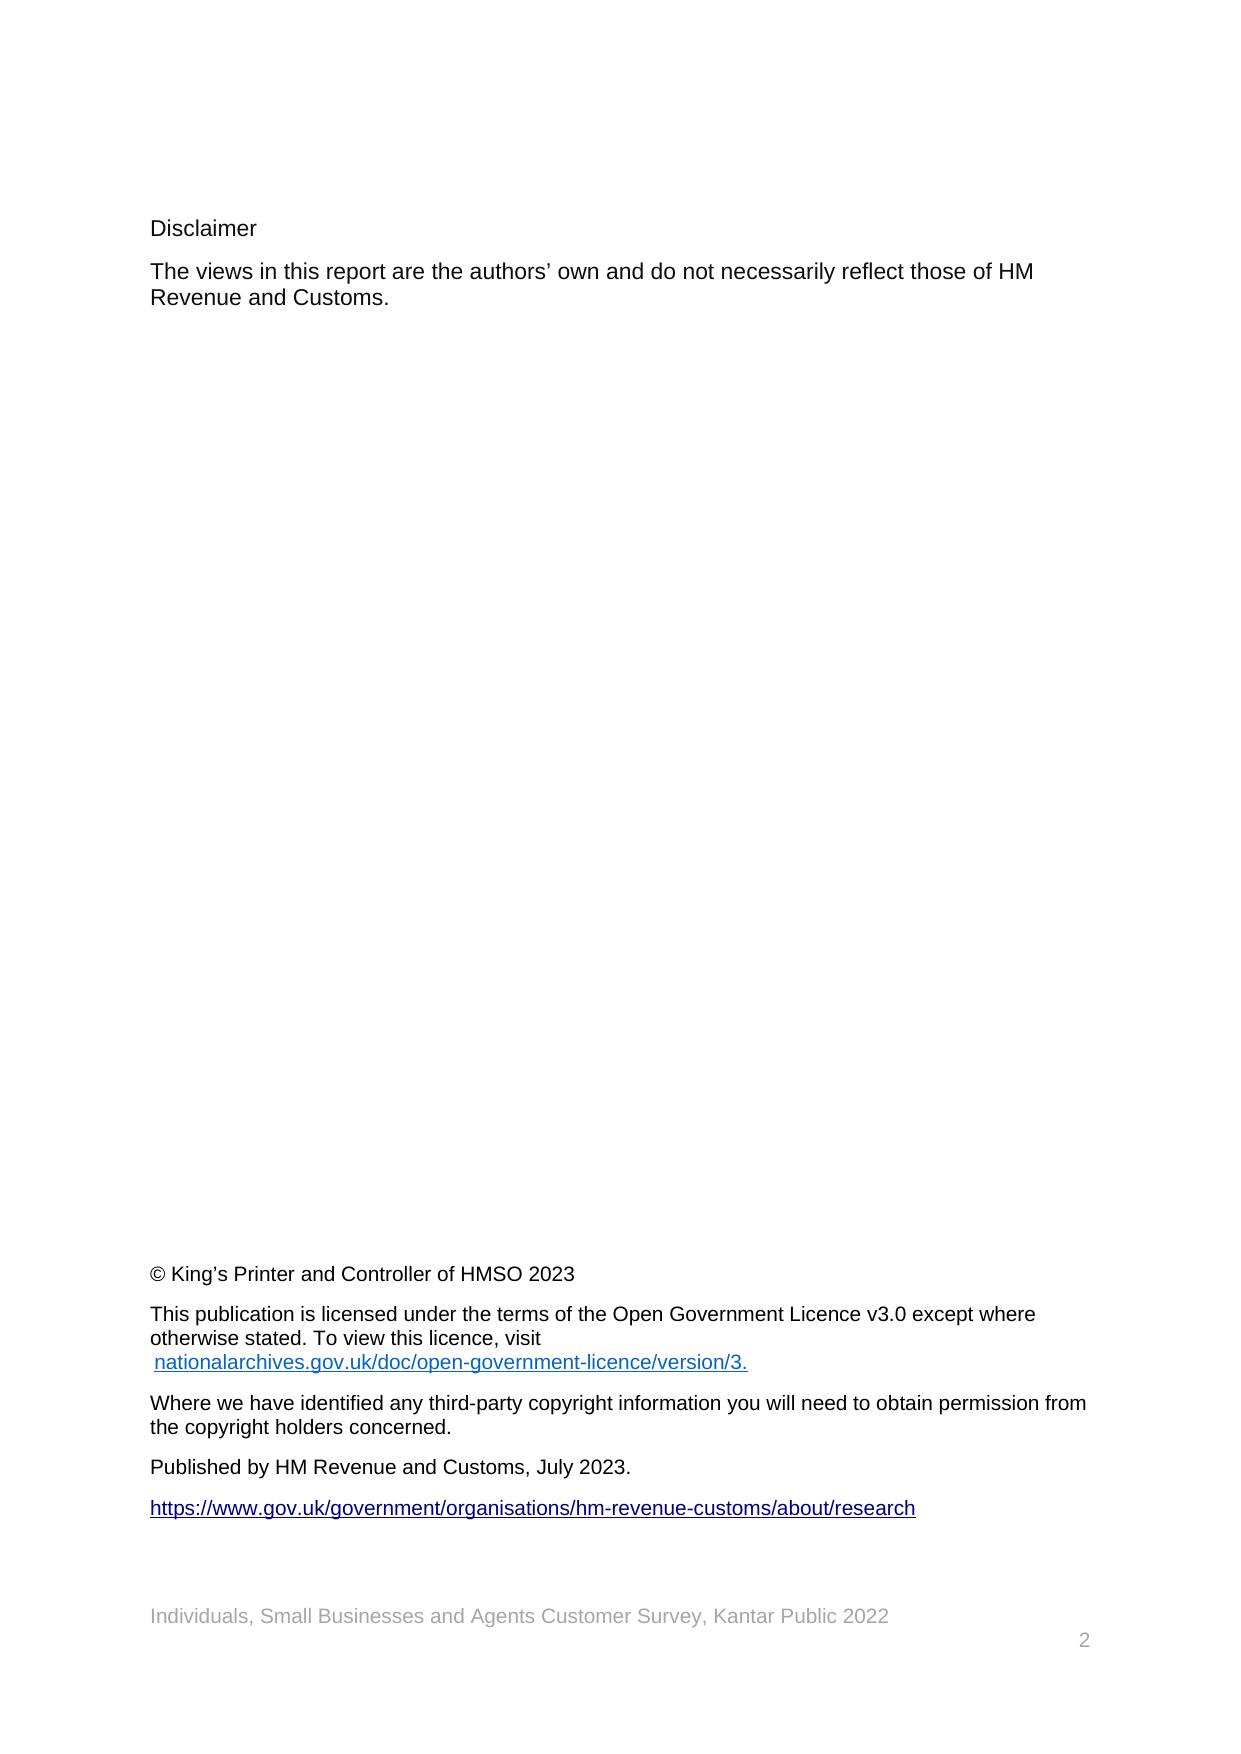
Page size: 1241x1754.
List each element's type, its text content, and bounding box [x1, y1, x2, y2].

text Published by HM Revenue and Customs, July 2023. [150, 1455, 1090, 1479]
text The views in this report are the authors’ own and do not necessarily reflect those of HM Revenue and Customs. [150, 258, 1090, 310]
text © King’s Printer and Controller of HMSO 2023 [150, 1261, 1090, 1285]
text Where we have identified any third-party copyright information you will need to obtain permission from the copyright holders concerned. [150, 1391, 1090, 1438]
text https://www.gov.uk/government/organisations/hm-revenue-customs/about/research [150, 1496, 1090, 1520]
text This publication is licensed under the terms of the Open Government Licence v3.0 except where otherwise stated. To view this licence, visit nationalarchives.gov.uk/doc/open-government-licence/version/3. [150, 1302, 1090, 1374]
text Disclaimer [150, 214, 1090, 241]
